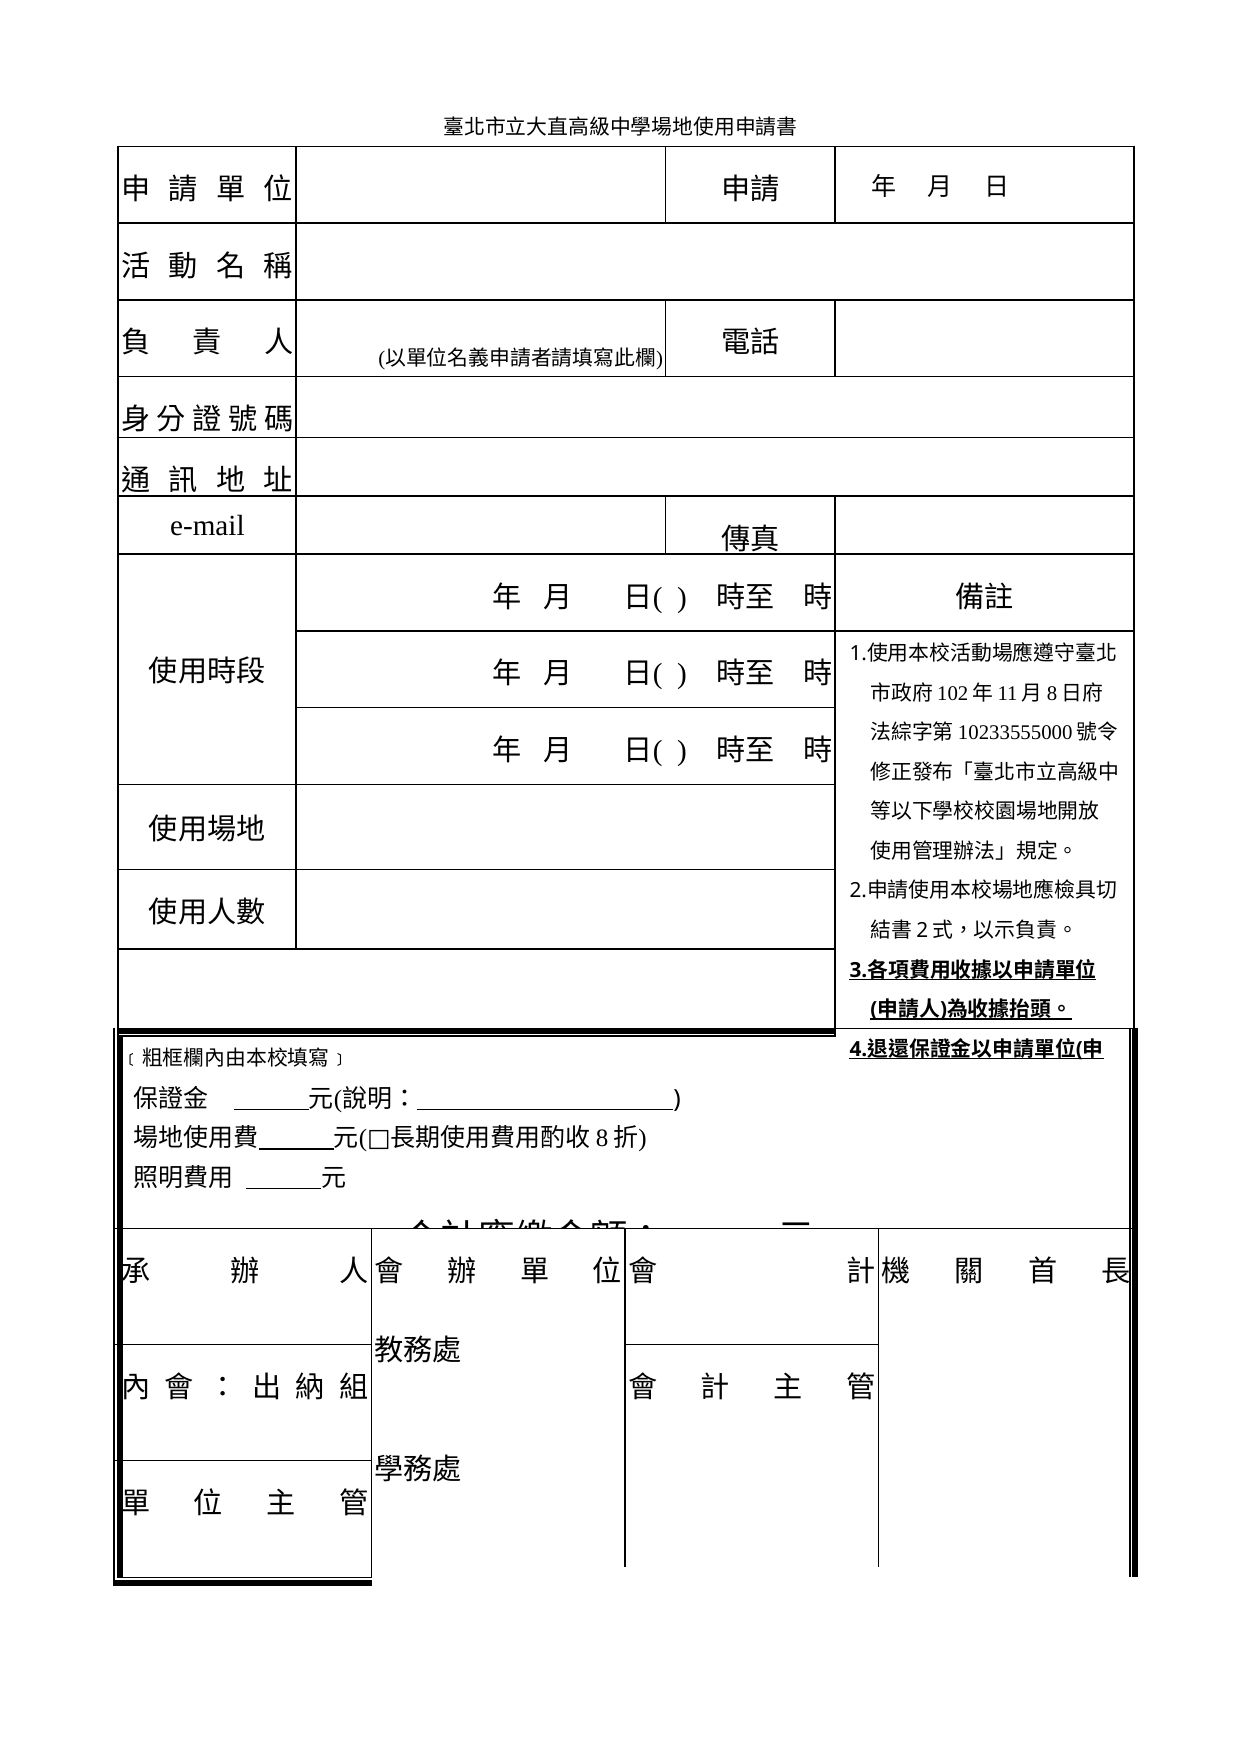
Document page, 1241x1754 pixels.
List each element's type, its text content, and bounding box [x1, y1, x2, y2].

table_cell [297, 438, 1133, 495]
table_cell [297, 785, 834, 868]
table_cell (以單位名義申請者請填寫此欄) [297, 301, 665, 376]
table_cell [297, 870, 834, 948]
table_cell 機關首長 [878, 1229, 1129, 1577]
table_cell [836, 497, 1133, 553]
table_cell 活動名稱 (用途說明) [119, 224, 295, 299]
table_cell 單位主管 [123, 1461, 371, 1577]
table_cell 使用人數 [119, 870, 295, 948]
table_cell [297, 224, 1133, 299]
table_cell ﹝粗框欄內由本校填寫﹞ 保證金 元(說明： ) 場地使用費 元(□長期使用費用酌收8折) 照明費用 元 空調費用 元 合計應繳金額： 元 [123, 1029, 1129, 1228]
table_cell [297, 497, 665, 553]
table_header 申請單位 (申請人) [119, 147, 295, 222]
table_cell 使用時段 [119, 555, 295, 783]
table_cell [297, 377, 1133, 437]
table_cell 傳真 [666, 497, 834, 553]
table_cell 會辦單位 教務處 學務處 輔導室 圖書室 [372, 1229, 625, 1577]
table_cell 使用場地 [119, 785, 295, 868]
table_cell 承辦人 [123, 1266, 128, 1278]
table_cell 電話 [666, 301, 834, 376]
table_cell 備註 [836, 555, 1133, 630]
table_cell 年 月 日( ) 時至 時 [297, 632, 834, 707]
table_cell 負責人 姓 名 [119, 301, 295, 376]
table_cell 通訊地址 [119, 438, 295, 495]
table_cell 會計 [626, 1229, 878, 1344]
table_cell [836, 301, 1133, 376]
text 臺北市立大直高級中學場地使用申請書 [118, 106, 1122, 146]
table_header 年 月 日 [836, 147, 1133, 222]
table_cell 年 月 日( ) 時至 時 [297, 555, 834, 630]
table_header [297, 147, 665, 222]
table_cell [119, 950, 834, 1027]
table_cell 會計主管 [625, 1345, 878, 1577]
table_header 申請 日期 [666, 147, 834, 222]
table_cell 身分證號碼 [119, 377, 295, 437]
table_header 1.使用本校活動場應遵守臺北市政府102年11月8日府法綜字第10233555000號令修正發布「臺北市立高級中等以下學校校園場地開放使用管理辦法」規定。 2.申請使用本校場地應檢具切結書2式，以示負責。 3.各項費用收據以申請單位(申請人)為收據抬頭。 4.退還保證金以申請單位(申請人)之名義提出申請。 5.申請照明 [838, 632, 1131, 1028]
table_cell 承辦人 [123, 1229, 371, 1344]
table_cell e-mail [119, 497, 295, 553]
table_cell 內會：出納組 [123, 1345, 371, 1460]
table_cell 年 月 日( ) 時至 時 [297, 708, 834, 783]
